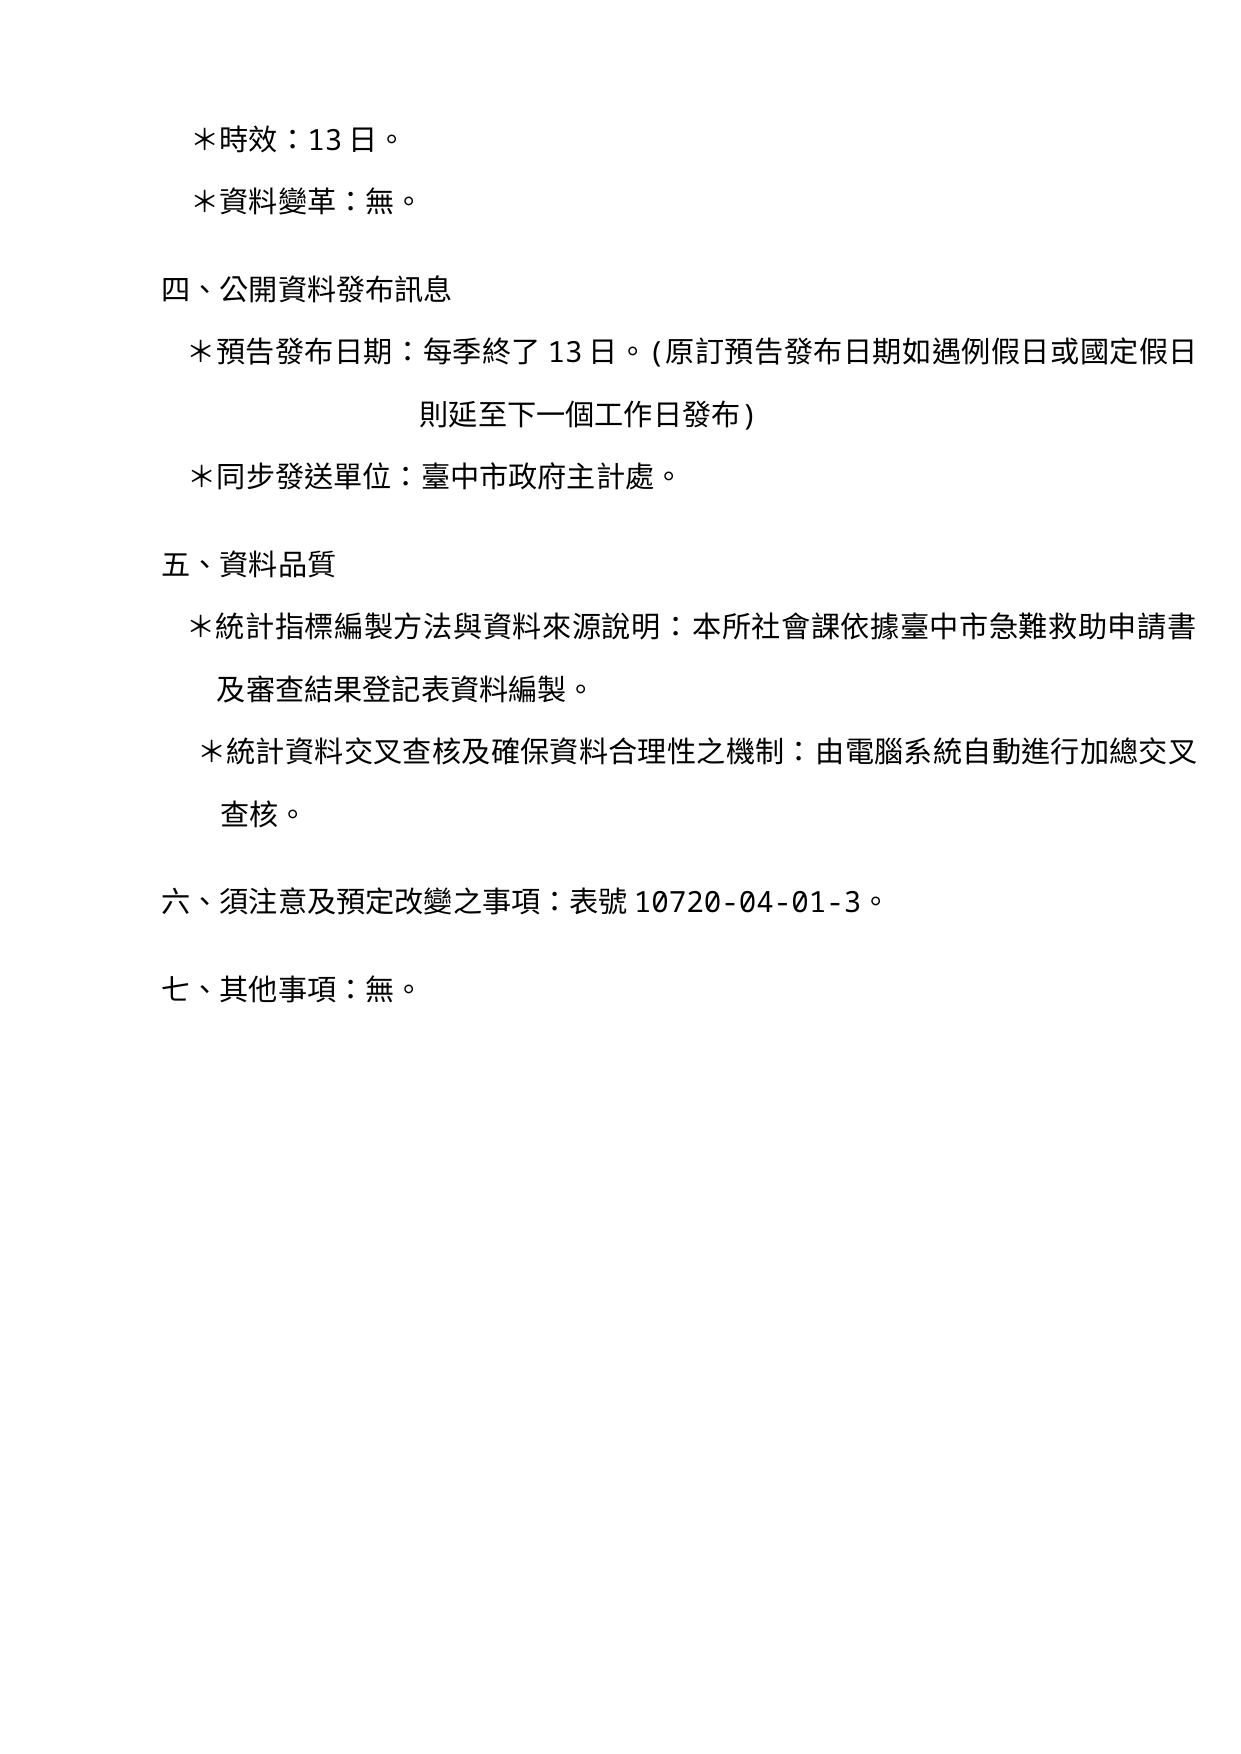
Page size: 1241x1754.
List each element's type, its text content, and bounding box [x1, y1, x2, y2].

table_header ＊時效：13日。 ＊資料變革：無。 四、公開資料發布訊息 ＊預告發布日期：每季終了13日。(原訂預告發布日期如遇例假日或國定假日則延至下一個工作日發布) ＊同步發送單位：臺中市政府主計處。 五、資料品質 ＊統計指標編製方法與資料來源說明：本所社會課依據臺中市急難救助申請書及審查結果登記表資料編製。 ＊統計資料交叉查核及確保資料合理性之機制：由電腦系統自動進行加總交叉查核。 六、須注意及預定改變之事項：表號10720-04-01-3。 七、其他事項：無。 [150, 96, 1209, 1008]
